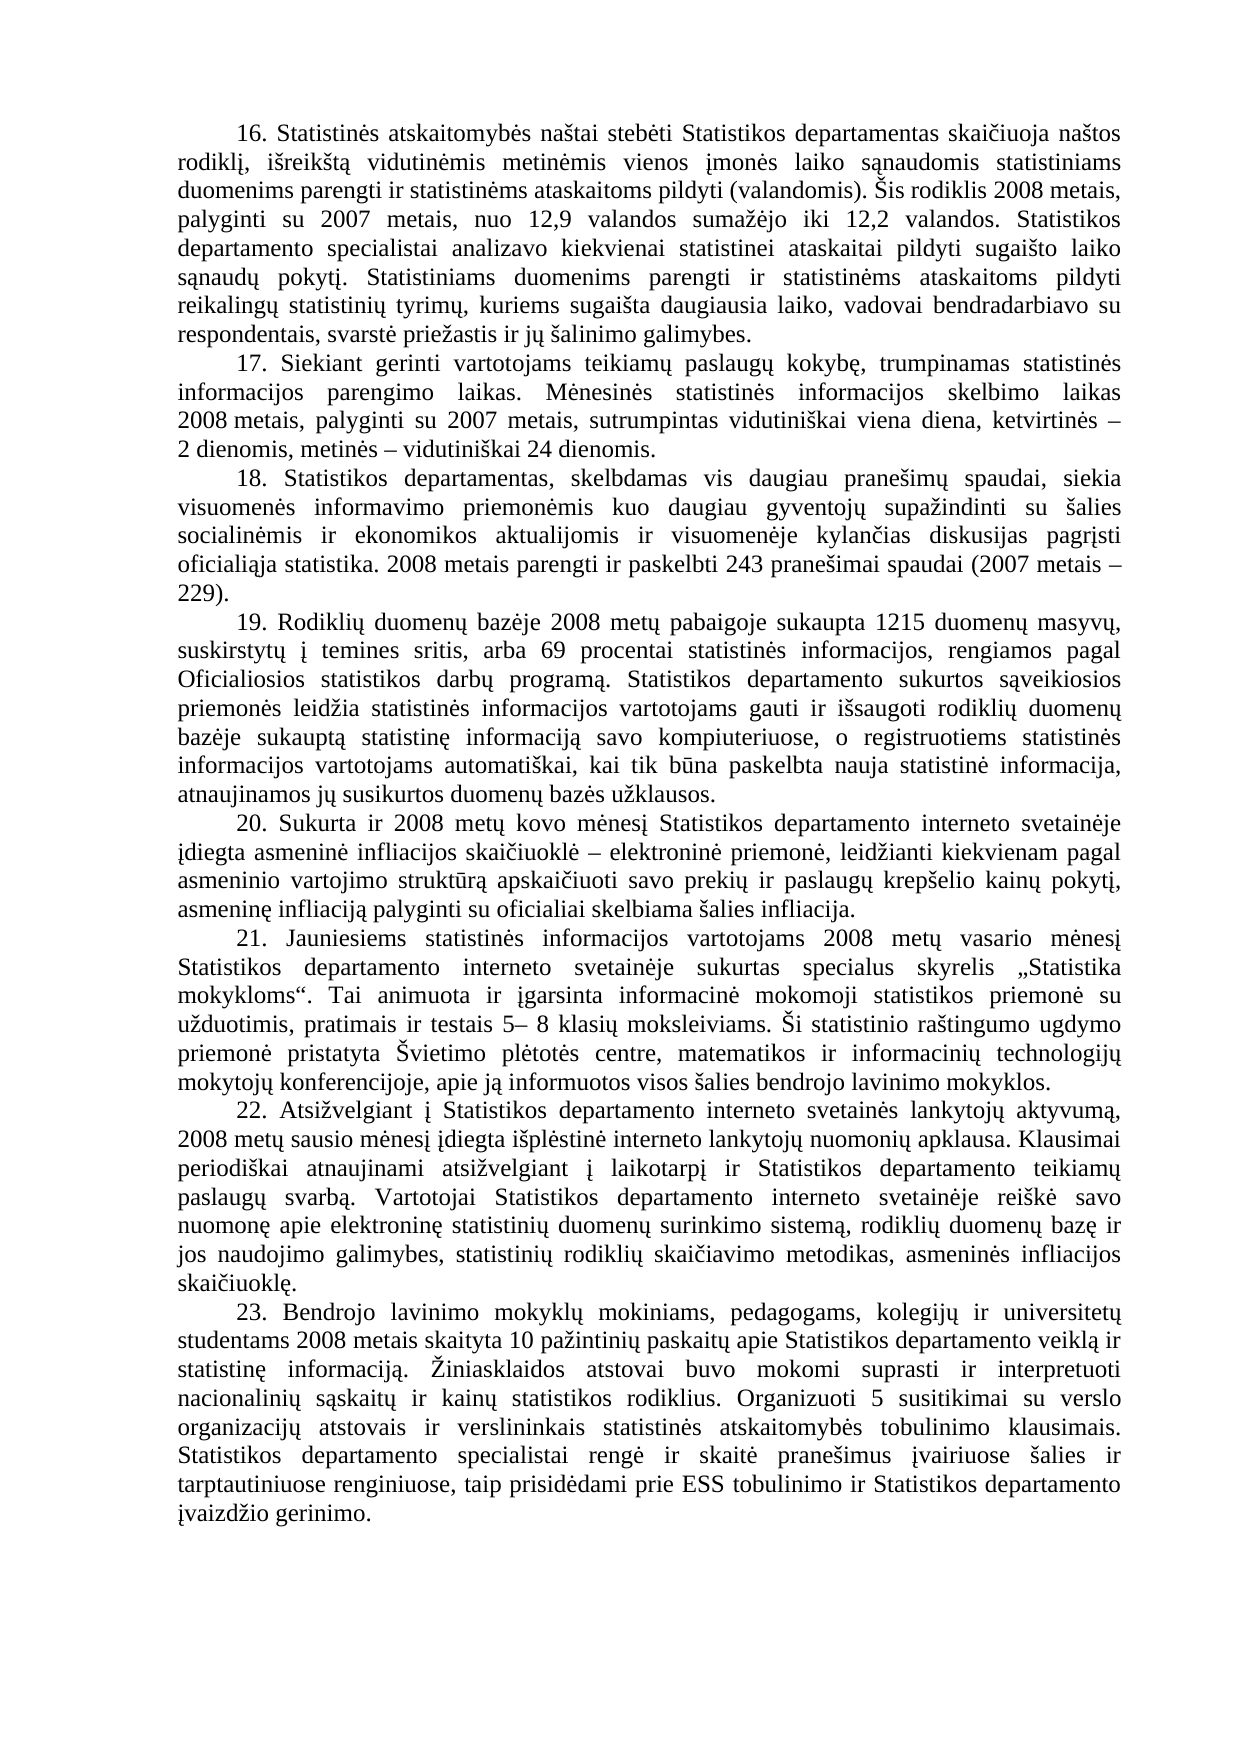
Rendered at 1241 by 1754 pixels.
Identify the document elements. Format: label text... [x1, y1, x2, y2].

text 17. Siekiant gerinti vartotojams teikiamų paslaugų kokybę, trumpinamas statistinės informacijos parengimo laikas. Mėnesinės statistinės informacijos skelbimo laikas 2008 metais, palyginti su 2007 metais, sutrumpintas vidutiniškai viena diena, ketvirtinės – 2 dienomis, metinės – vidutiniškai 24 dienomis. [177, 348, 1122, 463]
text 16. Statistinės atskaitomybės naštai stebėti Statistikos departamentas skaičiuoja naštos rodiklį, išreikštą vidutinėmis metinėmis vienos įmonės laiko sąnaudomis statistiniams duomenims parengti ir statistinėms ataskaitoms pildyti (valandomis). Šis rodiklis 2008 metais, palyginti su 2007 metais, nuo 12,9 valandos sumažėjo iki 12,2 valandos. Statistikos departamento specialistai analizavo kiekvienai statistinei ataskaitai pildyti sugaišto laiko sąnaudų pokytį. Statistiniams duomenims parengti ir statistinėms ataskaitoms pildyti reikalingų statistinių tyrimų, kuriems sugaišta daugiausia laiko, vadovai bendradarbiavo su respondentais, svarstė priežastis ir jų šalinimo galimybes. [177, 118, 1122, 348]
text 20. Sukurta ir 2008 metų kovo mėnesį Statistikos departamento interneto svetainėje įdiegta asmeninė infliacijos skaičiuoklė – elektroninė priemonė, leidžianti kiekvienam pagal asmeninio vartojimo struktūrą apskaičiuoti savo prekių ir paslaugų krepšelio kainų pokytį, asmeninę infliaciją palyginti su oficialiai skelbiama šalies infliacija. [177, 808, 1122, 923]
text 19. Rodiklių duomenų bazėje 2008 metų pabaigoje sukaupta 1215 duomenų masyvų, suskirstytų į temines sritis, arba 69 procentai statistinės informacijos, rengiamos pagal Oficialiosios statistikos darbų programą. Statistikos departamento sukurtos sąveikiosios priemonės leidžia statistinės informacijos vartotojams gauti ir išsaugoti rodiklių duomenų bazėje sukauptą statistinę informaciją savo kompiuteriuose, o registruotiems statistinės informacijos vartotojams automatiškai, kai tik būna paskelbta nauja statistinė informacija, atnaujinamos jų susikurtos duomenų bazės užklausos. [177, 607, 1122, 808]
text 21. Jauniesiems statistinės informacijos vartotojams 2008 metų vasario mėnesį Statistikos departamento interneto svetainėje sukurtas specialus skyrelis „Statistika mokykloms“. Tai animuota ir įgarsinta informacinė mokomoji statistikos priemonė su užduotimis, pratimais ir testais 5– 8 klasių moksleiviams. Ši statistinio raštingumo ugdymo priemonė pristatyta Švietimo plėtotės centre, matematikos ir informacinių technologijų mokytojų konferencijoje, apie ją informuotos visos šalies bendrojo lavinimo mokyklos. [177, 923, 1122, 1096]
text 22. Atsižvelgiant į Statistikos departamento interneto svetainės lankytojų aktyvumą, 2008 metų sausio mėnesį įdiegta išplėstinė interneto lankytojų nuomonių apklausa. Klausimai periodiškai atnaujinami atsižvelgiant į laikotarpį ir Statistikos departamento teikiamų paslaugų svarbą. Vartotojai Statistikos departamento interneto svetainėje reiškė savo nuomonę apie elektroninę statistinių duomenų surinkimo sistemą, rodiklių duomenų bazę ir jos naudojimo galimybes, statistinių rodiklių skaičiavimo metodikas, asmeninės infliacijos skaičiuoklę. [177, 1096, 1122, 1297]
text 18. Statistikos departamentas, skelbdamas vis daugiau pranešimų spaudai, siekia visuomenės informavimo priemonėmis kuo daugiau gyventojų supažindinti su šalies socialinėmis ir ekonomikos aktualijomis ir visuomenėje kylančias diskusijas pagrįsti oficialiąja statistika. 2008 metais parengti ir paskelbti 243 pranešimai spaudai (2007 metais – 229). [177, 463, 1122, 607]
text 23. Bendrojo lavinimo mokyklų mokiniams, pedagogams, kolegijų ir universitetų studentams 2008 metais skaityta 10 pažintinių paskaitų apie Statistikos departamento veiklą ir statistinę informaciją. Žiniasklaidos atstovai buvo mokomi suprasti ir interpretuoti nacionalinių sąskaitų ir kainų statistikos rodiklius. Organizuoti 5 susitikimai su verslo organizacijų atstovais ir verslininkais statistinės atskaitomybės tobulinimo klausimais. Statistikos departamento specialistai rengė ir skaitė pranešimus įvairiuose šalies ir tarptautiniuose renginiuose, taip prisidėdami prie ESS tobulinimo ir Statistikos departamento įvaizdžio gerinimo. [177, 1297, 1122, 1527]
